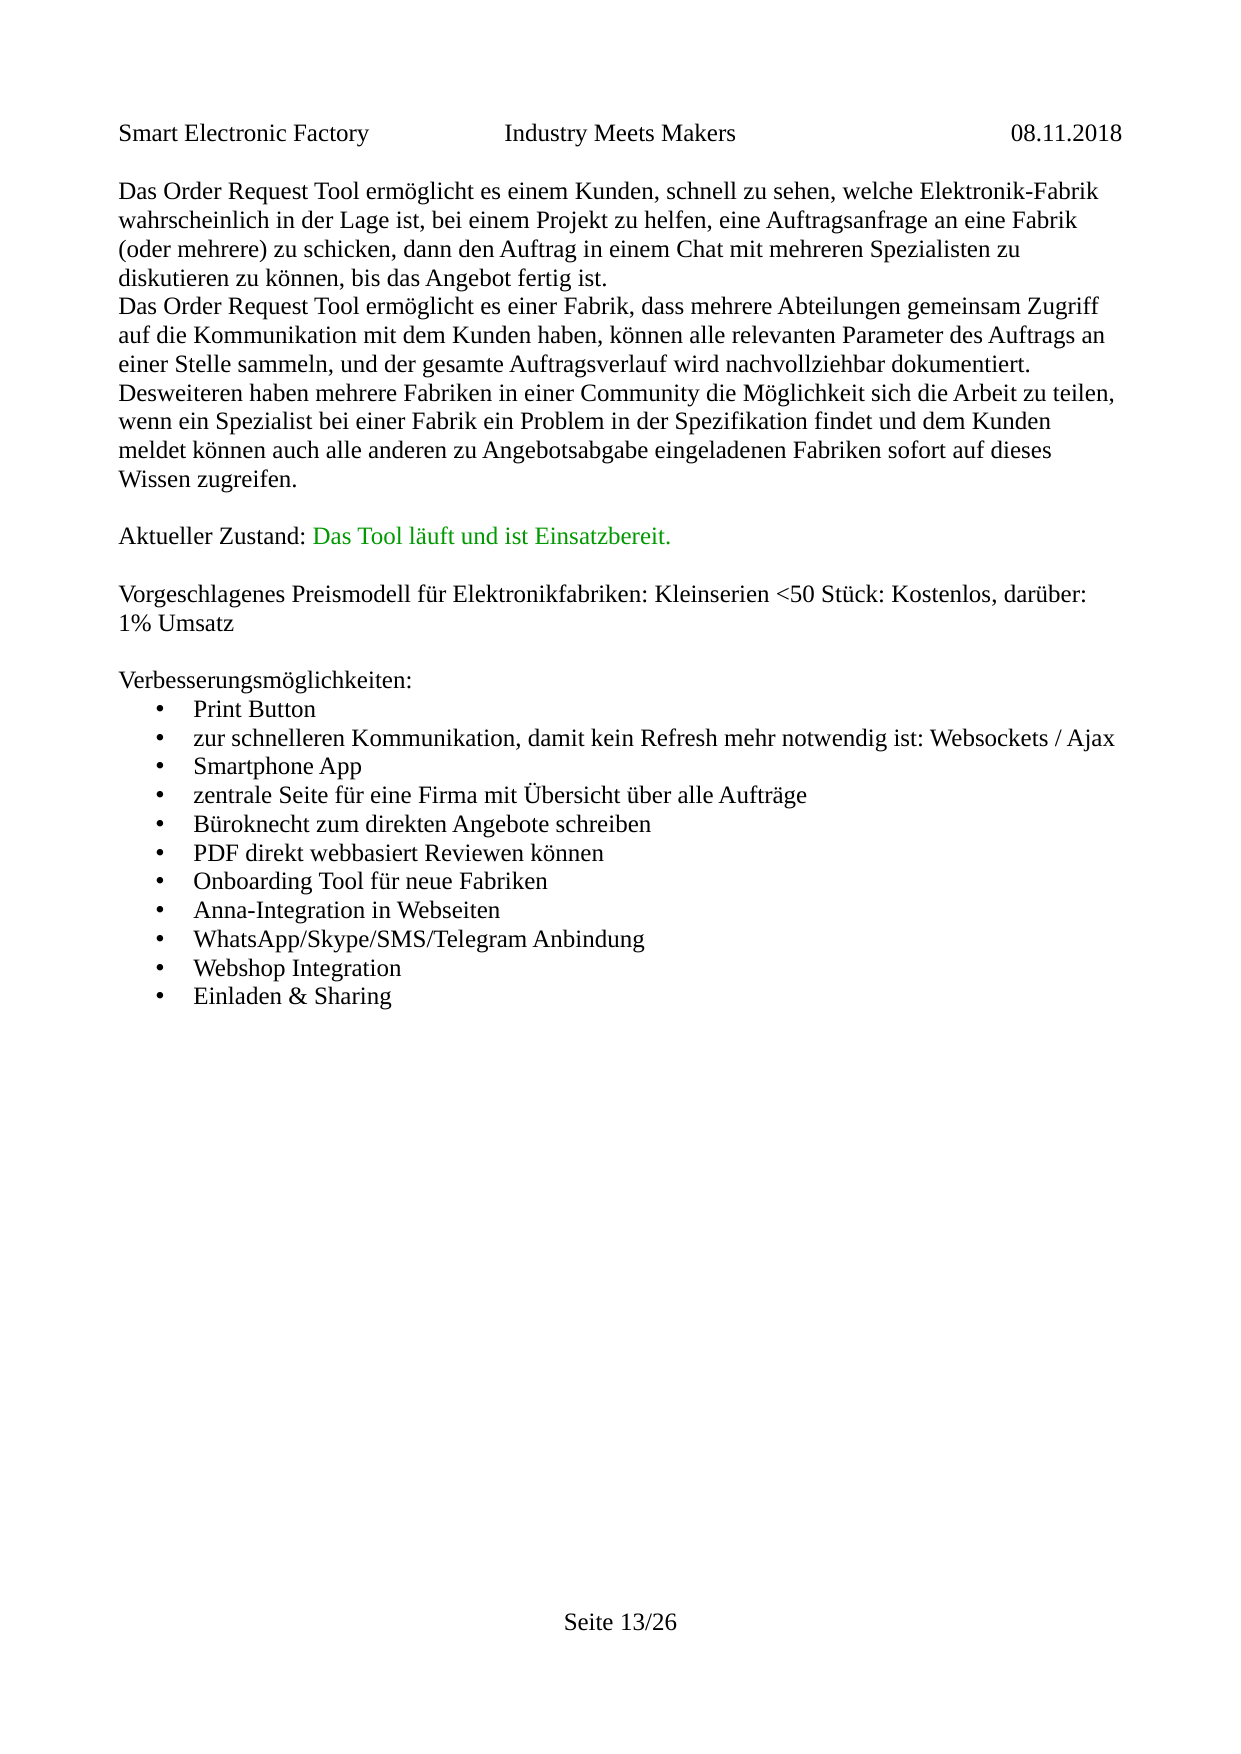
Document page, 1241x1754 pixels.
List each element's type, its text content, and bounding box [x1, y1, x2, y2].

text Das Order Request Tool ermöglicht es einem Kunden, schnell zu sehen, welche Elektronik-Fabrik wahrscheinlich in der Lage ist, bei einem Projekt zu helfen, eine Auftragsanfrage an eine Fabrik (oder mehrere) zu schicken, dann den Auftrag in einem Chat mit mehreren Spezialisten zu diskutieren zu können, bis das Angebot fertig ist. [118, 176, 1122, 291]
list Anna-Integration in Webseiten [156, 895, 1122, 924]
text Aktueller Zustand: Das Tool läuft und ist Einsatzbereit. [118, 521, 1122, 550]
list Onboarding Tool für neue Fabriken [156, 866, 1122, 895]
list Büroknecht zum direkten Angebote schreiben [156, 809, 1122, 838]
list zentrale Seite für eine Firma mit Übersicht über alle Aufträge [156, 780, 1122, 809]
text Das Order Request Tool ermöglicht es einer Fabrik, dass mehrere Abteilungen gemeinsam Zugriff auf die Kommunikation mit dem Kunden haben, können alle relevanten Parameter des Auftrags an einer Stelle sammeln, und der gesamte Auftragsverlauf wird nachvollziehbar dokumentiert. Desweiteren haben mehrere Fabriken in einer Community die Möglichkeit sich die Arbeit zu teilen, wenn ein Spezialist bei einer Fabrik ein Problem in der Spezifikation findet und dem Kunden meldet können auch alle anderen zu Angebotsabgabe eingeladenen Fabriken sofort auf dieses Wissen zugreifen. [118, 291, 1122, 493]
list WhatsApp/Skype/SMS/Telegram Anbindung [156, 924, 1122, 953]
list Webshop Integration [156, 953, 1122, 981]
list PDF direkt webbasiert Reviewen können [156, 838, 1122, 866]
list Print Button [156, 694, 1122, 723]
text Vorgeschlagenes Preismodell für Elektronikfabriken: Kleinserien <50 Stück: Kostenlos, darüber: 1% Umsatz [118, 579, 1122, 636]
list Einladen & Sharing [156, 981, 1122, 1010]
text Verbesserungsmöglichkeiten: [118, 665, 1122, 694]
list zur schnelleren Kommunikation, damit kein Refresh mehr notwendig ist: Websockets / Ajax [156, 723, 1122, 751]
list Smartphone App [156, 751, 1122, 780]
